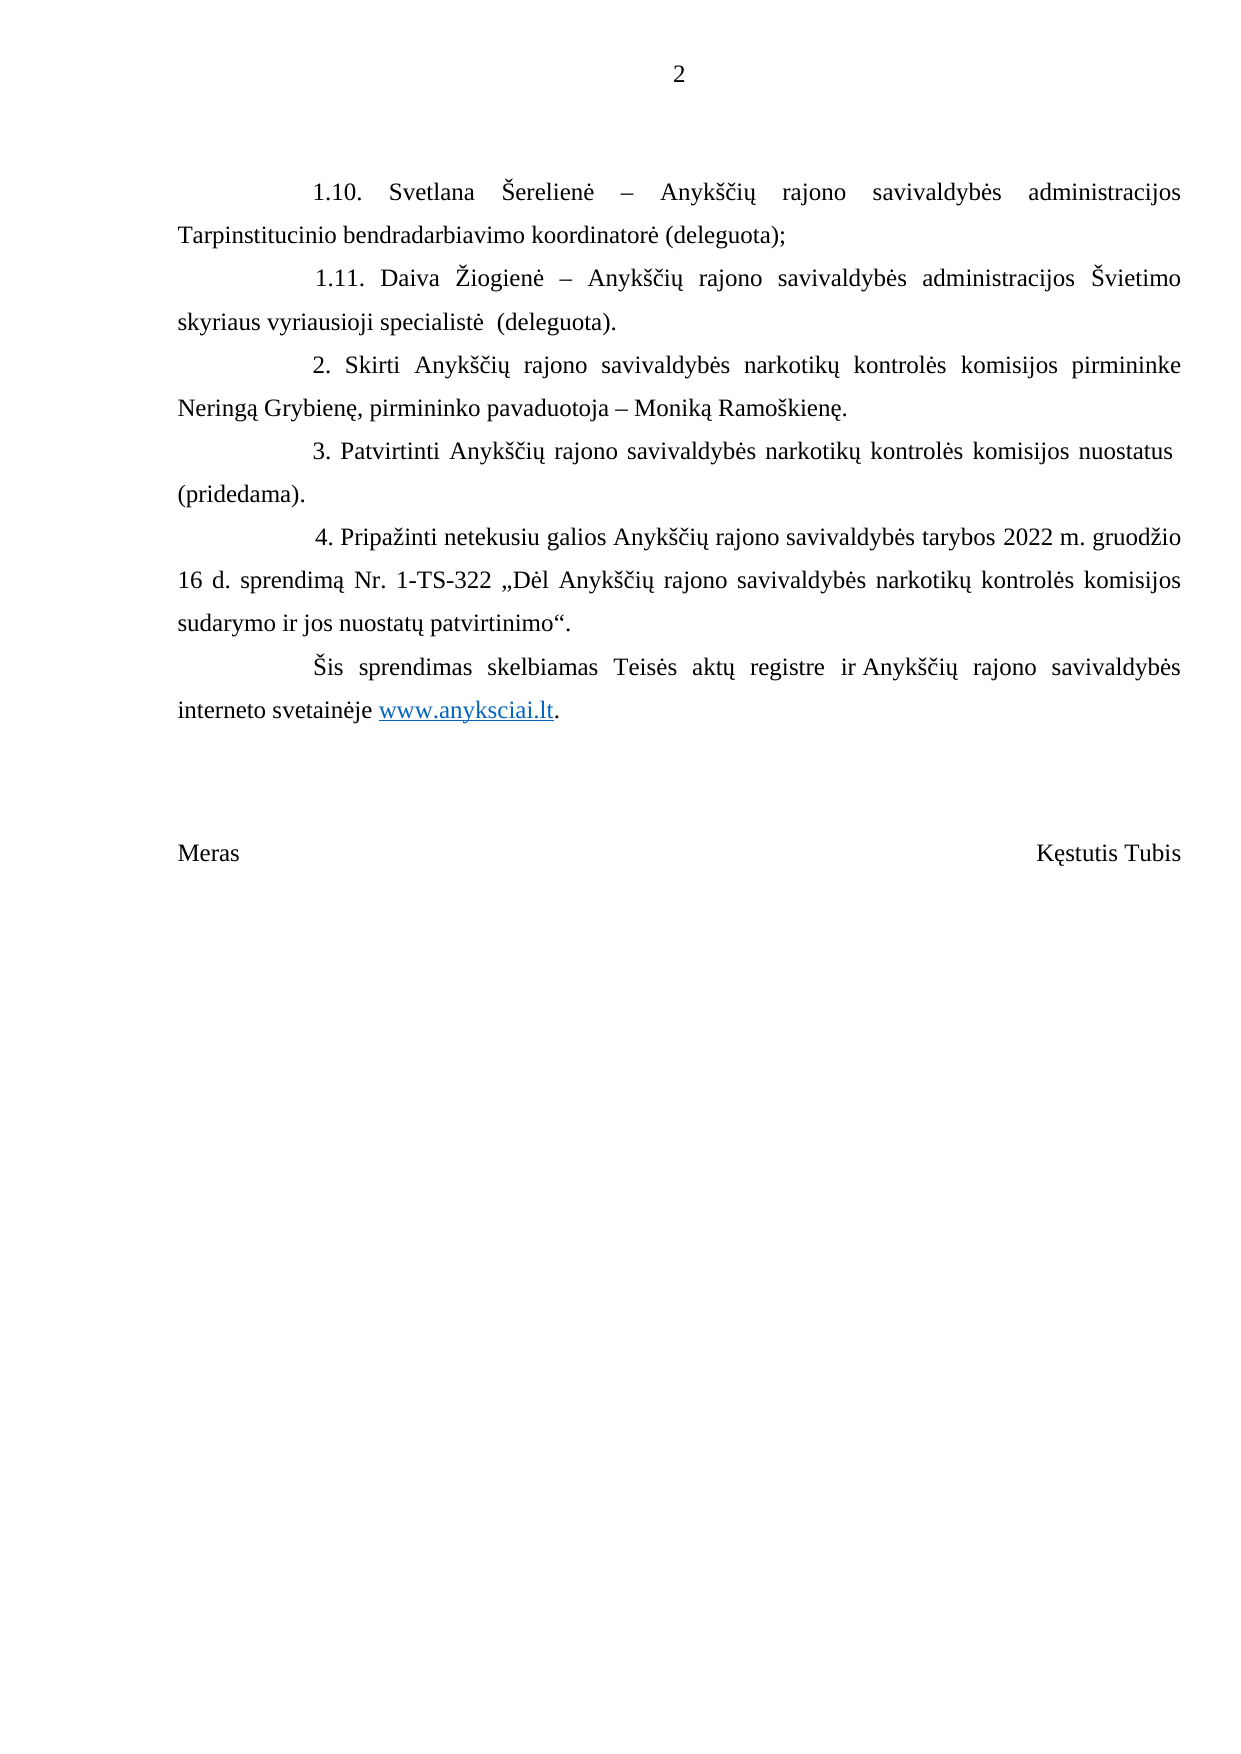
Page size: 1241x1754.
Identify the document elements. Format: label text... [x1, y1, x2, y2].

text 4. Pripažinti netekusiu galios Anykščių rajono savivaldybės tarybos 2022 m. gruodžio 16 d. sprendimą Nr. 1-TS-322 „Dėl Anykščių rajono savivaldybės narkotikų kontrolės komisijos sudarymo ir jos nuostatų patvirtinimo“. [177, 522, 1181, 637]
text 2. Skirti Anykščių rajono savivaldybės narkotikų kontrolės komisijos pirmininke Neringą Grybienę, pirmininko pavaduotoja – Moniką Ramoškienę. [177, 350, 1181, 422]
text 1.10. Svetlana Šerelienė – Anykščių rajono savivaldybės administracijos Tarpinstitucinio bendradarbiavimo koordinatorė (deleguota); [177, 177, 1181, 249]
text Meras Kęstutis Tubis [177, 838, 1181, 867]
text 3. Patvirtinti Anykščių rajono savivaldybės narkotikų kontrolės komisijos nuostatus (pridedama). [177, 436, 1173, 508]
text Šis sprendimas skelbiamas Teisės aktų registre ir Anykščių rajono savivaldybės interneto svetainėje www.anyksciai.lt. [177, 652, 1181, 723]
text 1.11. Daiva Žiogienė – Anykščių rajono savivaldybės administracijos Švietimo skyriaus vyriausioji specialistė (deleguota). [177, 263, 1181, 335]
